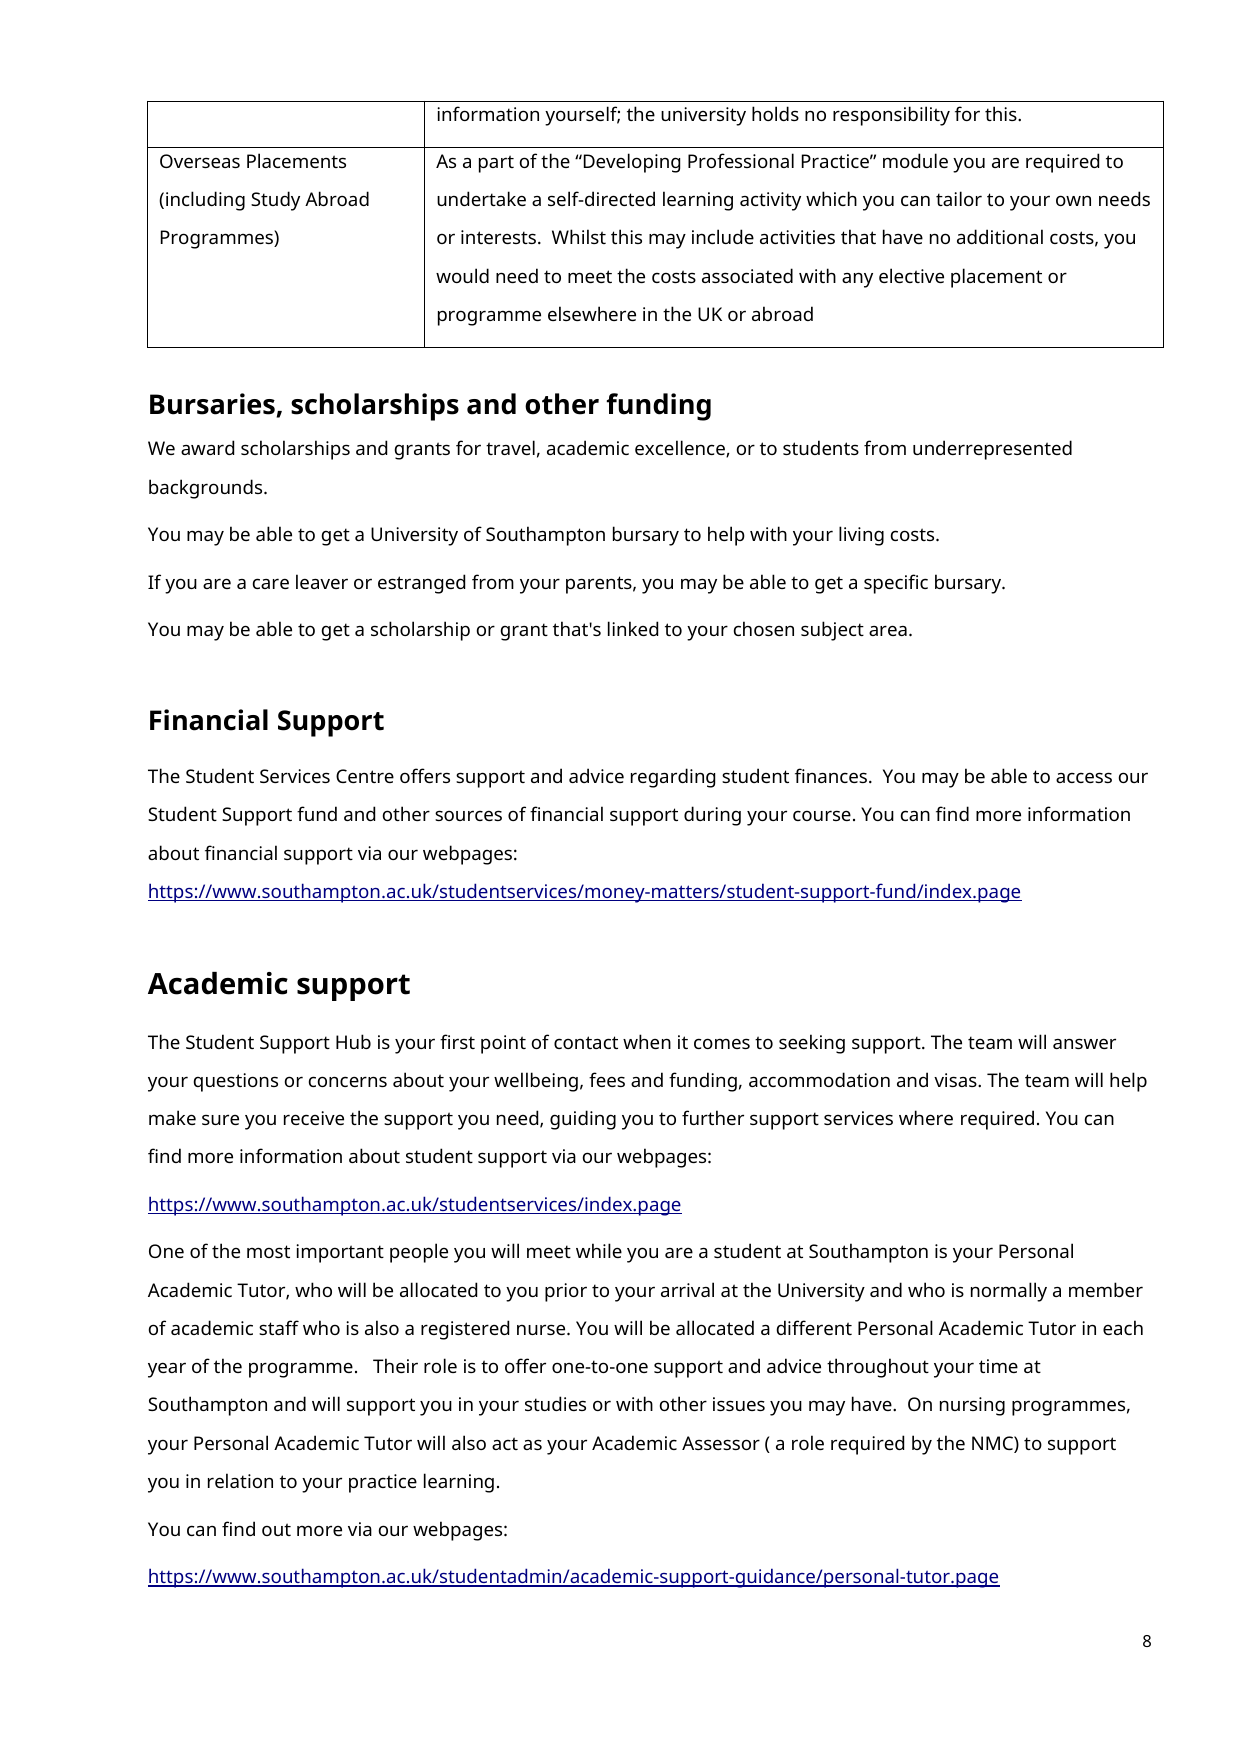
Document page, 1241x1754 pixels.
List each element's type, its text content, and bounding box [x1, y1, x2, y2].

text The Student Services Centre offers support and advice regarding student finances. You may be able to access our Student Support fund and other sources of financial support during your course. You can find more information about financial support via our webpages: https://www.southampton.ac.uk/studentservices/money-matters/student-support-fund/index.page [148, 763, 1152, 904]
text You may be able to get a University of Southampton bursary to help with your living costs. [148, 522, 1152, 547]
table_cell As a part of the “Developing Professional Practice” module you are required to undertake a self-directed learning activity which you can tailor to your own needs or interests. Whilst this may include activities that have no additional costs, you would need to meet the costs associated with any elective placement or programme elsewhere in the UK or abroad [425, 148, 1163, 347]
text https://www.southampton.ac.uk/studentservices/index.page [148, 1191, 1152, 1217]
text The Student Support Hub is your first point of contact when it comes to seeking support. The team will answer your questions or concerns about your wellbeing, fees and funding, accommodation and visas. The team will help make sure you receive the support you need, guiding you to further support services where required. You can find more information about student support via our webpages: [148, 1029, 1152, 1169]
text One of the most important people you will meet while you are a student at Southampton is your Personal Academic Tutor, who will be allocated to you prior to your arrival at the University and who is normally a member of academic staff who is also a registered nurse. You will be allocated a different Personal Academic Tutor in each year of the programme. Their role is to offer one-to-one support and advice throughout your time at Southampton and will support you in your studies or with other issues you may have. On nursing programmes, your Personal Academic Tutor will also act as your Academic Assessor ( a role required by the NMC) to support you in relation to your practice learning. [148, 1239, 1152, 1494]
table_cell [148, 102, 424, 147]
text You may be able to get a scholarship or grant that's linked to your chosen subject area. [148, 617, 1152, 642]
subtitle Bursaries, scholarships and other funding [148, 385, 1152, 422]
table_cell Overseas Placements (including Study Abroad Programmes) [148, 148, 424, 347]
text If you are a care leaver or estranged from your parents, you may be able to get a specific bursary. [148, 569, 1152, 595]
text You can find out more via our webpages: [148, 1516, 1152, 1541]
text We award scholarships and grants for travel, academic excellence, or to students from underrepresented backgrounds. [148, 436, 1152, 499]
subtitle Financial Support [148, 702, 1152, 739]
table_cell information yourself; the university holds no responsibility for this. [425, 102, 1163, 147]
text https://www.southampton.ac.uk/studentadmin/academic-support-guidance/personal-tutor.page [148, 1563, 1152, 1589]
subtitle Academic support [148, 963, 1152, 1003]
